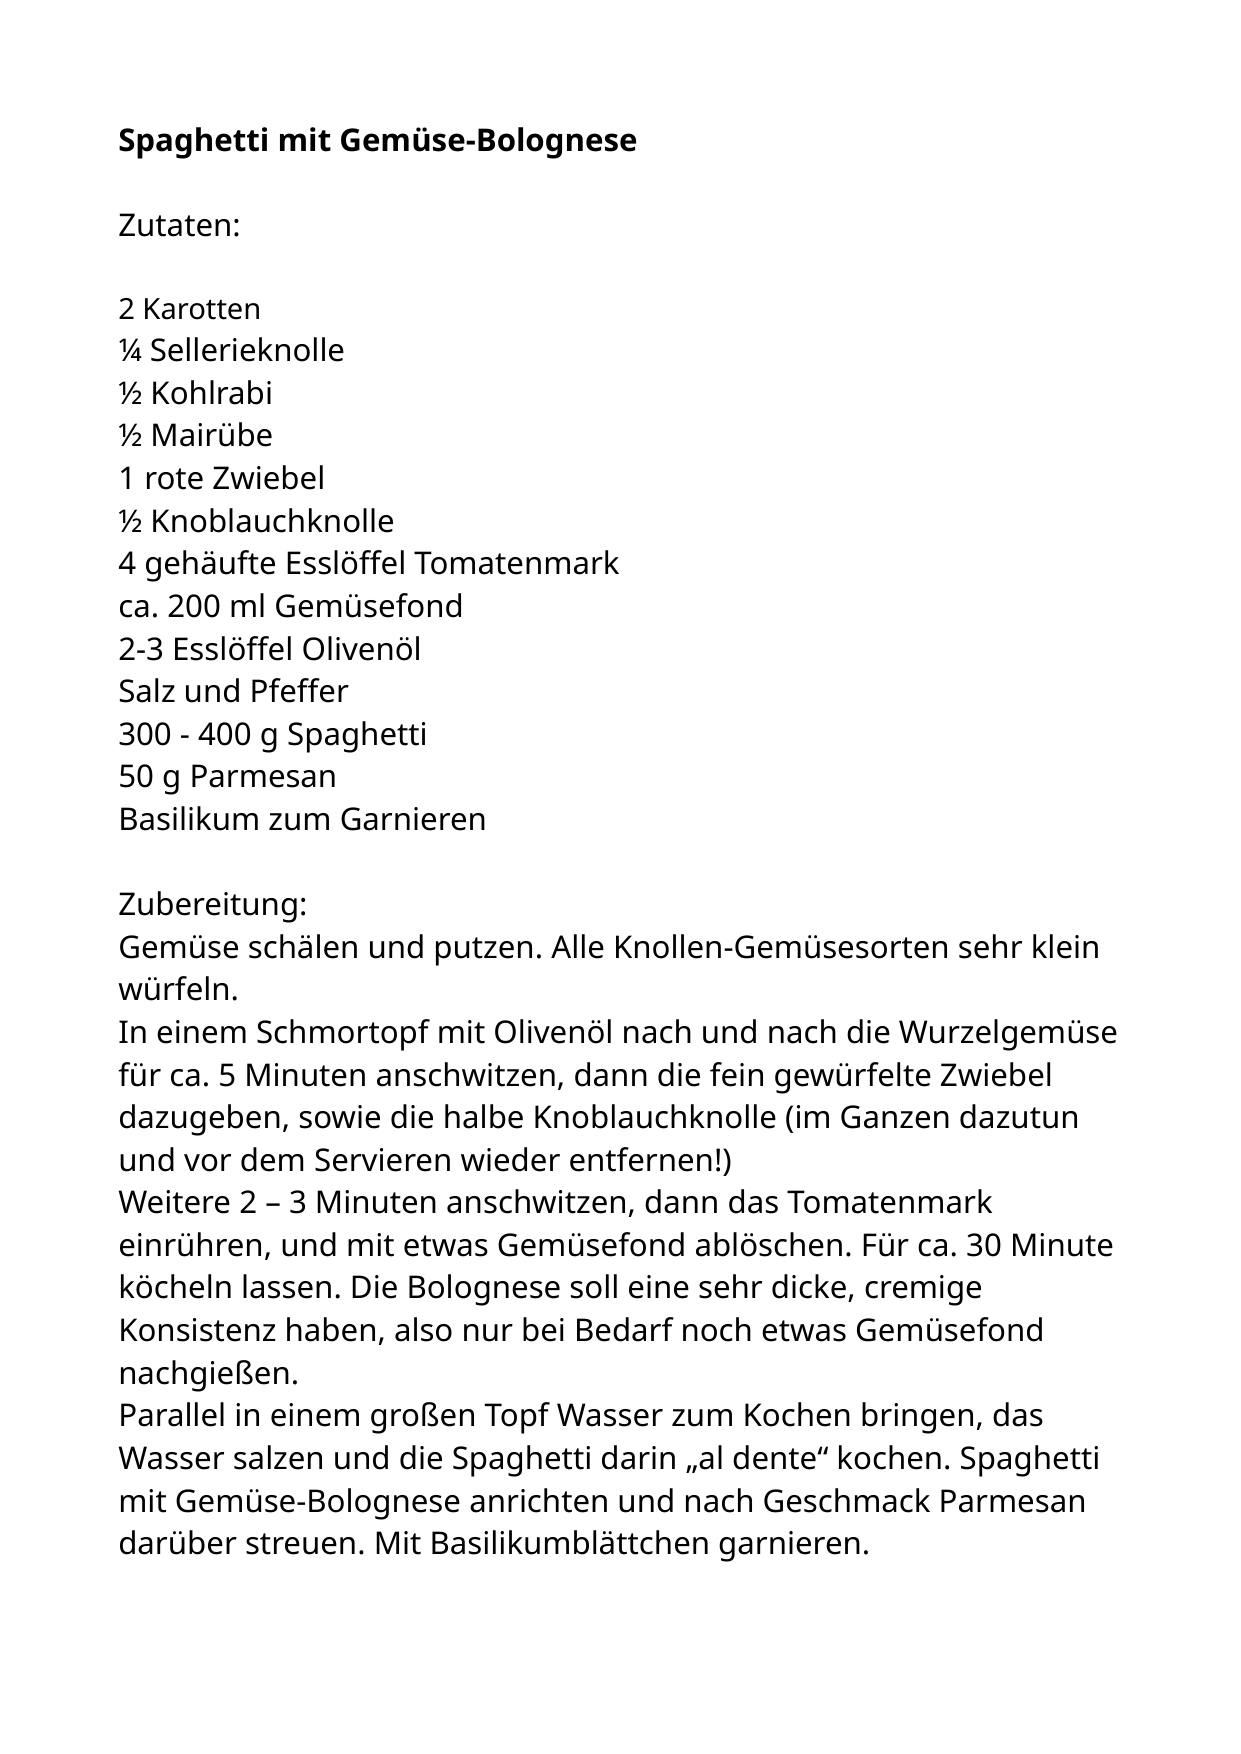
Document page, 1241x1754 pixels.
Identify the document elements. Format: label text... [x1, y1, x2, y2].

text Spaghetti mit Gemüse-Bolognese [118, 118, 1122, 161]
text 300 - 400 g Spaghetti [118, 712, 1122, 754]
text Gemüse schälen und putzen. Alle Knollen-Gemüsesorten sehr klein würfeln. [118, 925, 1122, 1010]
text 2 Karotten [118, 288, 1122, 328]
text 1 rote Zwiebel [118, 456, 1122, 499]
text Weitere 2 – 3 Minuten anschwitzen, dann das Tomatenmark einrühren, und mit etwas Gemüsefond ablöschen. Für ca. 30 Minute köcheln lassen. Die Bolognese soll eine sehr dicke, cremige Konsistenz haben, also nur bei Bedarf noch etwas Gemüsefond nachgießen. [118, 1180, 1122, 1393]
text ¼ Sellerieknolle [118, 328, 1122, 371]
text Salz und Pfeffer [118, 669, 1122, 712]
text Zutaten: [118, 203, 1122, 246]
text ½ Mairübe [118, 413, 1122, 456]
text 4 gehäufte Esslöffel Tomatenmark [118, 541, 1122, 584]
text Basilikum zum Garnieren [118, 797, 1122, 839]
text Parallel in einem großen Topf Wasser zum Kochen bringen, das Wasser salzen und die Spaghetti darin „al dente“ kochen. Spaghetti mit Gemüse-Bolognese anrichten und nach Geschmack Parmesan darüber streuen. Mit Basilikumblättchen garnieren. [118, 1393, 1122, 1564]
text 2-3 Esslöffel Olivenöl [118, 626, 1122, 669]
text ½ Kohlrabi [118, 371, 1122, 413]
text 50 g Parmesan [118, 754, 1122, 797]
text In einem Schmortopf mit Olivenöl nach und nach die Wurzelgemüse für ca. 5 Minuten anschwitzen, dann die fein gewürfelte Zwiebel dazugeben, sowie die halbe Knoblauchknolle (im Ganzen dazutun und vor dem Servieren wieder entfernen!) [118, 1010, 1122, 1180]
text Zubereitung: [118, 882, 1122, 925]
text ½ Knoblauchknolle [118, 499, 1122, 541]
text ca. 200 ml Gemüsefond [118, 584, 1122, 626]
